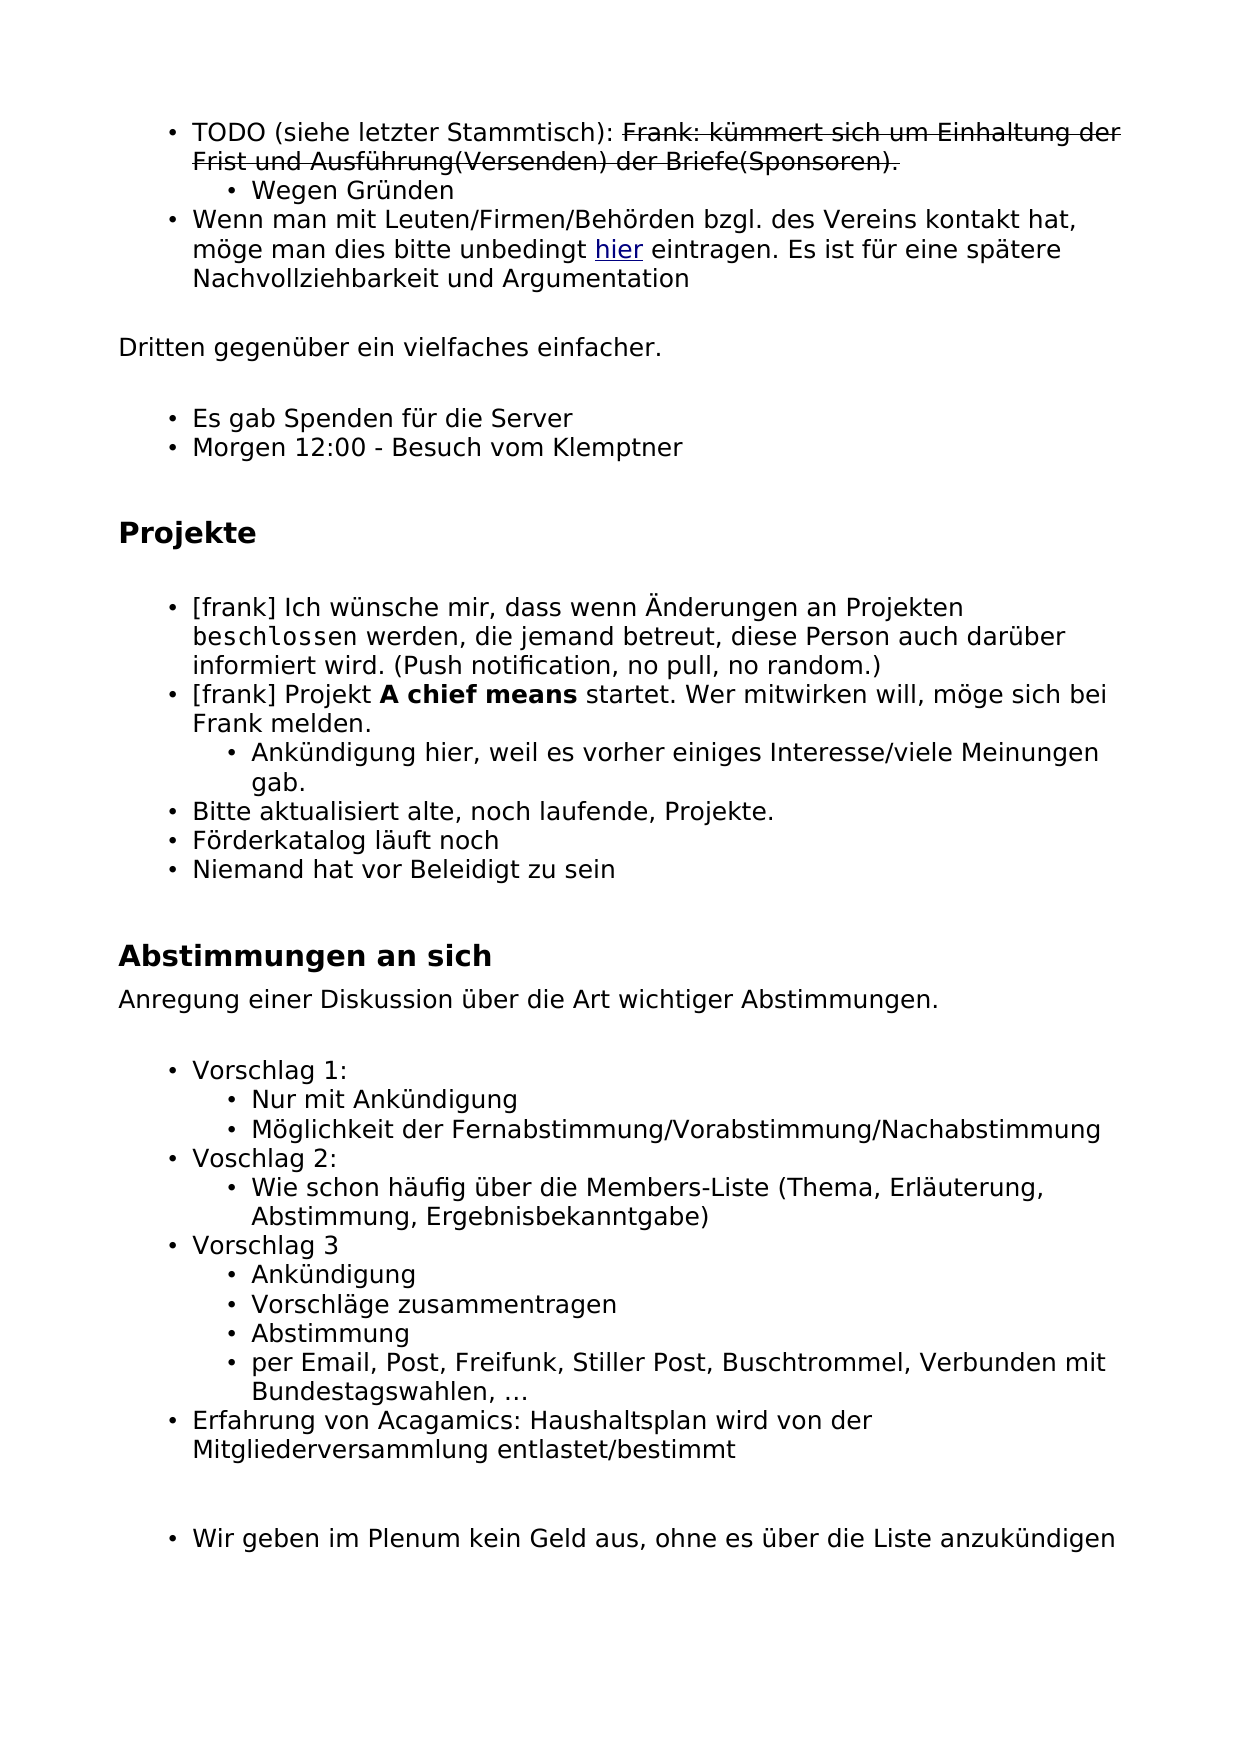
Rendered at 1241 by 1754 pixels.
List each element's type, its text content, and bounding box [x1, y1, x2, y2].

list Bitte aktualisiert alte, noch laufende, Projekte. [177, 797, 1122, 826]
list Es gab Spenden für die Server [177, 404, 1122, 433]
list Vorschlag 1: [177, 1056, 1122, 1086]
list TODO (siehe letzter Stammtisch): Frank: kümmert sich um Einhaltung der Frist und Ausführung(Versenden) der Briefe(Sponsoren). [177, 118, 1122, 176]
list Nur mit Ankündigung [236, 1086, 1122, 1115]
list Vorschläge zusammentragen [236, 1290, 1122, 1319]
list Niemand hat vor Beleidigt zu sein [177, 855, 1122, 884]
list per Email, Post, Freifunk, Stiller Post, Buschtrommel, Verbunden mit Bundestagswahlen, … [236, 1348, 1122, 1406]
list Ankündigung [236, 1261, 1122, 1290]
list Wie schon häufig über die Members-Liste (Thema, Erläuterung, Abstimmung, Ergebnisbekanntgabe) [236, 1173, 1122, 1231]
list Ankündigung hier, weil es vorher einiges Interesse/viele Meinungen gab. [236, 738, 1122, 797]
text Dritten gegenüber ein vielfaches einfacher. [118, 323, 1122, 362]
list Wegen Gründen [236, 176, 1122, 206]
list [frank] Ich wünsche mir, dass wenn Änderungen an Projekten beschlossen werden, die jemand betreut, diese Person auch darüber informiert wird. (Push notification, no pull, no random.) [177, 593, 1122, 680]
list Förderkatalog läuft noch [177, 826, 1122, 855]
subtitle Projekte [118, 517, 1122, 551]
list Vorschlag 3 [177, 1231, 1122, 1261]
list Voschlag 2: [177, 1144, 1122, 1173]
text Anregung einer Diskussion über die Art wichtiger Abstimmungen. [118, 985, 1122, 1014]
list [frank] Projekt A chief means startet. Wer mitwirken will, möge sich bei Frank melden. [177, 680, 1122, 738]
subtitle Abstimmungen an sich [118, 939, 1122, 973]
list Erfahrung von Acagamics: Haushaltsplan wird von der Mitgliederversammlung entlastet/bestimmt [177, 1406, 1122, 1465]
list Wir geben im Plenum kein Geld aus, ohne es über die Liste anzukündigen [177, 1524, 1122, 1553]
list Wenn man mit Leuten/Firmen/Behörden bzgl. des Vereins kontakt hat, möge man dies bitte unbedingt hier eintragen. Es ist für eine spätere Nachvollziehbarkeit und Argumentation [177, 206, 1122, 293]
list Möglichkeit der Fernabstimmung/Vorabstimmung/Nachabstimmung [236, 1115, 1122, 1144]
list Abstimmung [236, 1319, 1122, 1348]
list Morgen 12:00 - Besuch vom Klemptner [177, 433, 1122, 462]
